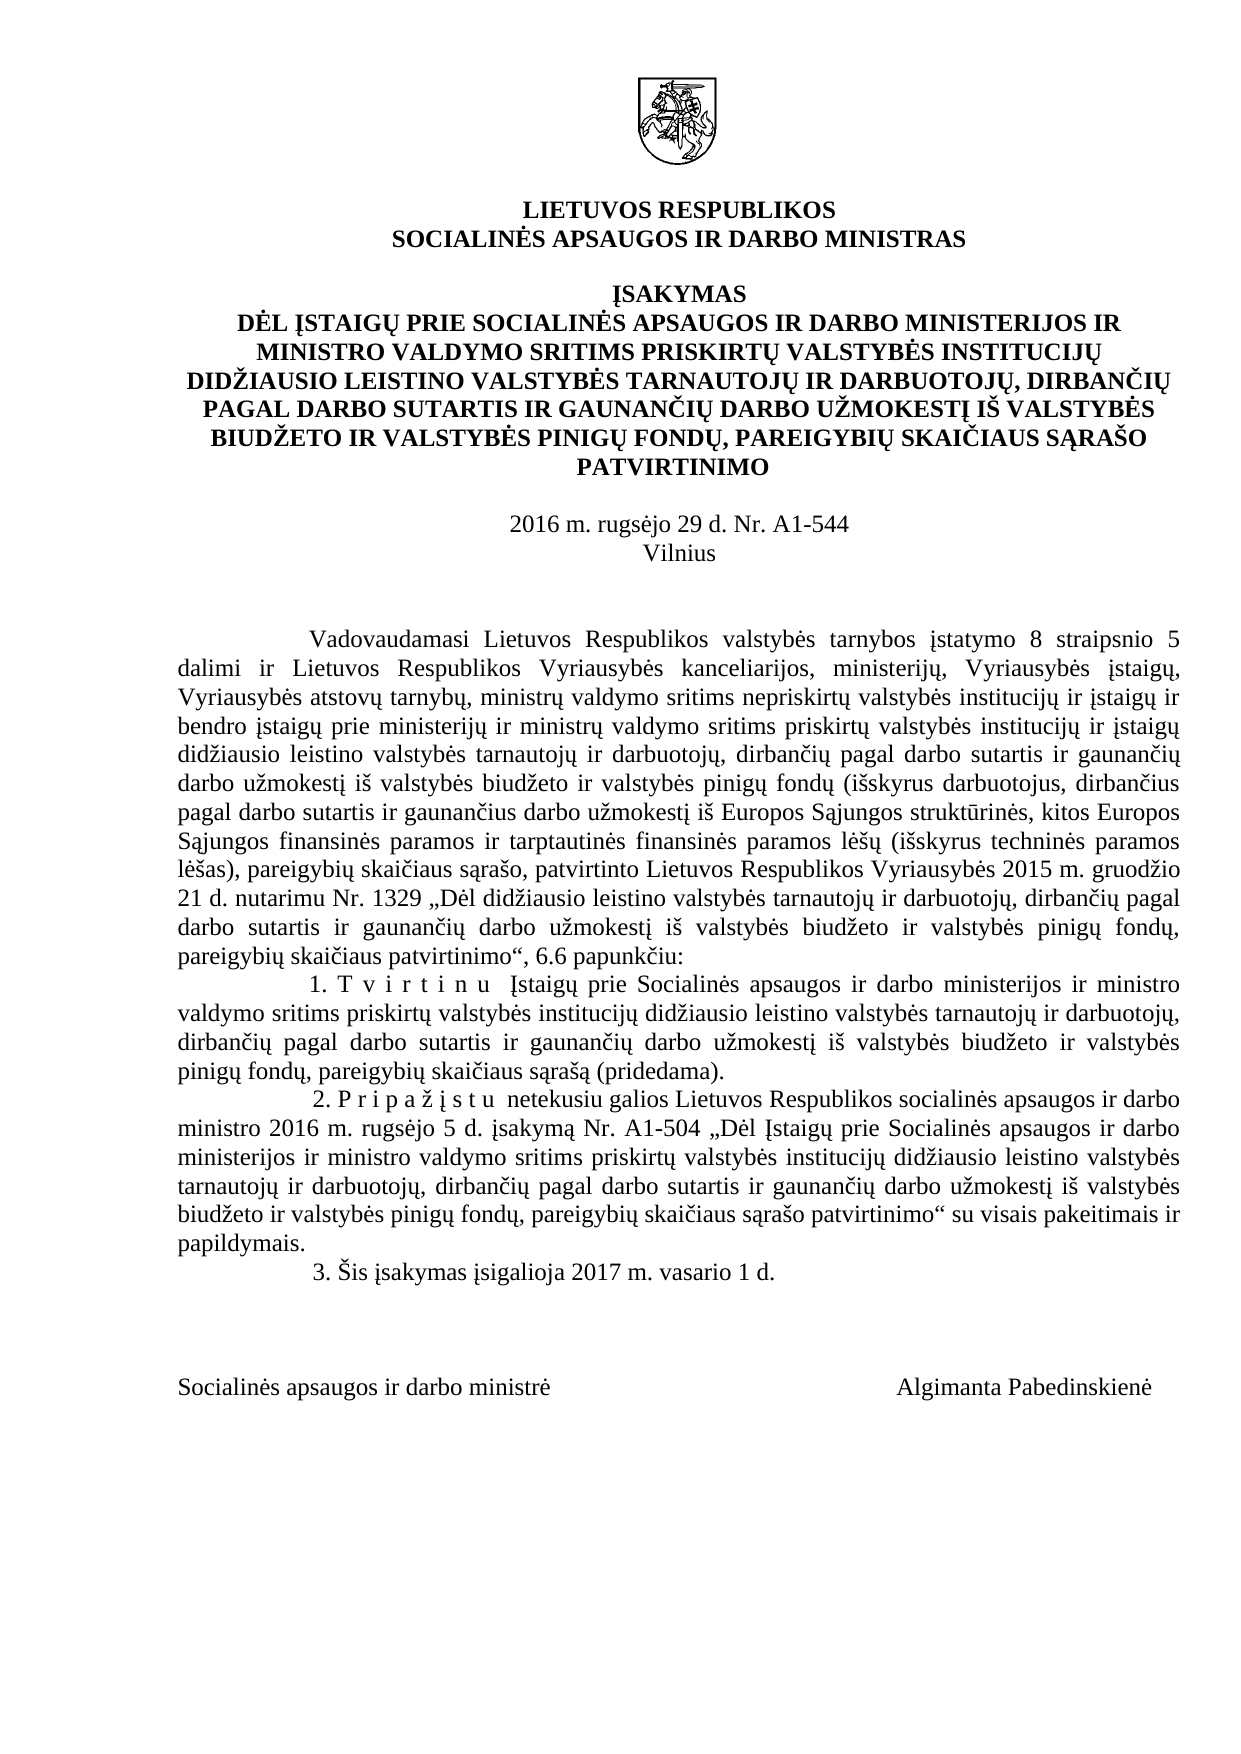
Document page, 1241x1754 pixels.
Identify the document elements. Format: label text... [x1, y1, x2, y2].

text 1. T v i r t i n u Įstaigų prie Socialinės apsaugos ir darbo ministerijos ir ministro valdymo sritims priskirtų valstybės institucijų didžiausio leistino valstybės tarnautojų ir darbuotojų, dirbančių pagal darbo sutartis ir gaunančių darbo užmokestį iš valstybės biudžeto ir valstybės pinigų fondų, pareigybių skaičiaus sąrašą (pridedama). [177, 969, 1181, 1084]
text Socialinės apsaugos ir darbo ministrė Algimanta Pabedinskienė [177, 1372, 1181, 1401]
text 3. Šis įsakymas įsigalioja 2017 m. vasario 1 d. [177, 1257, 1181, 1286]
text SOCIALINĖS APSAUGOS IR DARBO MINISTRAS [177, 224, 1181, 253]
text Vadovaudamasi Lietuvos Respublikos valstybės tarnybos įstatymo 8 straipsnio 5 dalimi ir Lietuvos Respublikos Vyriausybės kanceliarijos, ministerijų, Vyriausybės įstaigų, Vyriausybės atstovų tarnybų, ministrų valdymo sritims nepriskirtų valstybės institucijų ir įstaigų ir bendro įstaigų prie ministerijų ir ministrų valdymo sritims priskirtų valstybės institucijų ir įstaigų didžiausio leistino valstybės tarnautojų ir darbuotojų, dirbančių pagal darbo sutartis ir gaunančių darbo užmokestį iš valstybės biudžeto ir valstybės pinigų fondų (išskyrus darbuotojus, dirbančius pagal darbo sutartis ir gaunančius darbo užmokestį iš Europos Sąjungos struktūrinės, kitos Europos Sąjungos finansinės paramos ir tarptautinės finansinės paramos lėšų (išskyrus techninės paramos lėšas), pareigybių skaičiaus sąrašo, patvirtinto Lietuvos Respublikos Vyriausybės 2015 m. gruodžio 21 d. nutarimu Nr. 1329 „Dėl didžiausio leistino valstybės tarnautojų ir darbuotojų, dirbančių pagal darbo sutartis ir gaunančių darbo užmokestį iš valstybės biudžeto ir valstybės pinigų fondų, pareigybių skaičiaus patvirtinimo“, 6.6 papunkčiu: [177, 624, 1181, 969]
text ĮSAKYMAS [177, 279, 1181, 308]
text 2. P r i p a ž į s t u netekusiu galios Lietuvos Respublikos socialinės apsaugos ir darbo ministro 2016 m. rugsėjo 5 d. įsakymą Nr. A1-504 „Dėl Įstaigų prie Socialinės apsaugos ir darbo ministerijos ir ministro valdymo sritims priskirtų valstybės institucijų didžiausio leistino valstybės tarnautojų ir darbuotojų, dirbančių pagal darbo sutartis ir gaunančių darbo užmokestį iš valstybės biudžeto ir valstybės pinigų fondų, pareigybių skaičiaus sąrašo patvirtinimo“ su visais pakeitimais ir papildymais. [177, 1084, 1181, 1257]
text DĖL įstaigų prie socialinės apsaugos ir darbo ministerijos ir ministro valdymo sritims priskirtų valstybės institucijų DIDŽIAUSIO LEISTINO VALSTYBĖS TARNAUTOJŲ IR DARBUOTOJŲ, DIRBANČIŲ PAGAL DARBO SUTARTIS IR GAUNANČIŲ DARBO UŽMOKESTĮ IŠ VALSTYBĖS BIUDŽETO IR VALSTYBĖS PINIGŲ FONDŲ, PAREIGYBIŲ SKAIČIAUS sąrašo PATVIRTINIMO [177, 308, 1181, 481]
text Vilnius [177, 538, 1181, 567]
text 2016 m. rugsėjo 29 d. Nr. A1-544 [177, 509, 1181, 538]
text LIETUVOS RESPUBLIKOS [177, 196, 1181, 224]
